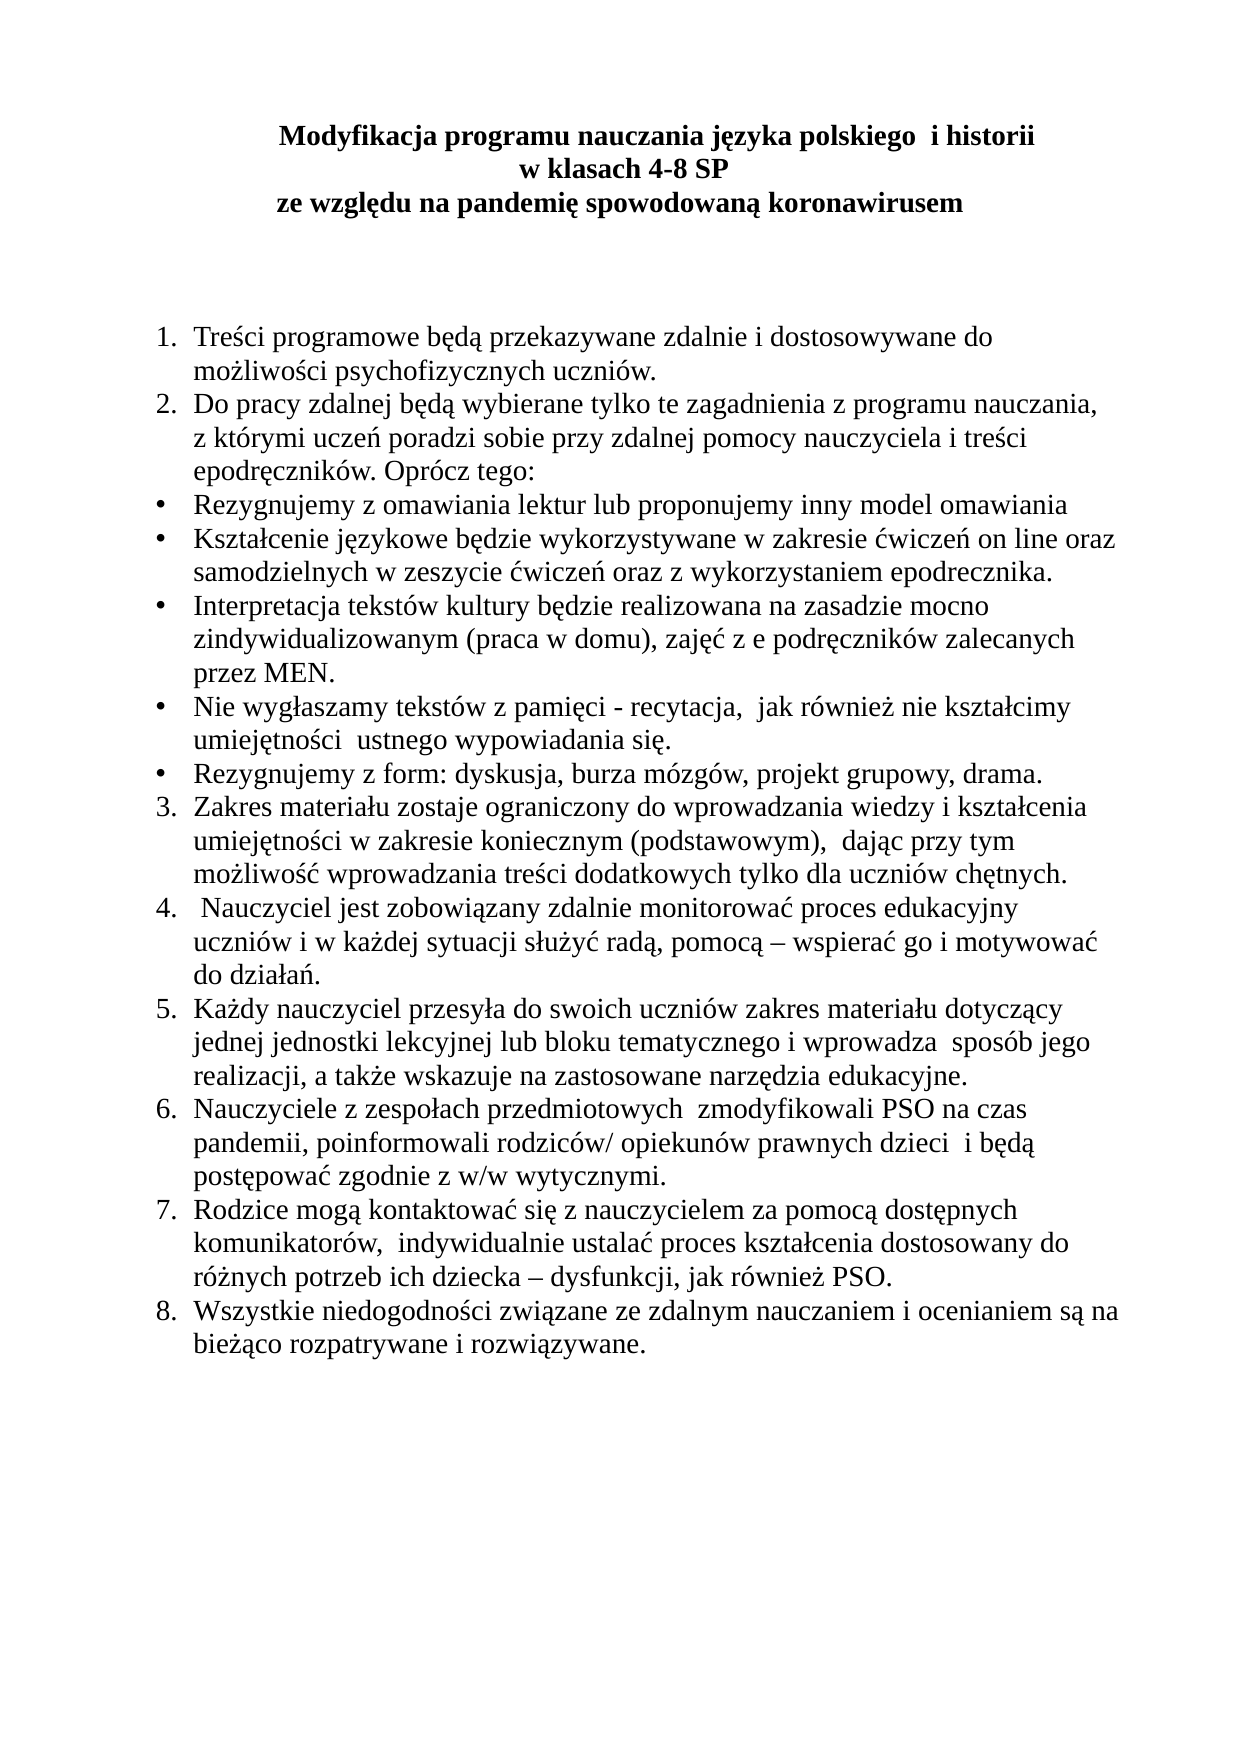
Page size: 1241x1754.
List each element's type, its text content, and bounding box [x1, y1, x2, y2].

list Do pracy zdalnej będą wybierane tylko te zagadnienia z programu nauczania, [156, 386, 1122, 420]
list Rezygnujemy z omawiania lektur lub proponujemy inny model omawiania [156, 487, 1122, 521]
list Każdy nauczyciel przesyła do swoich uczniów zakres materiału dotyczący jednej jednostki lekcyjnej lub bloku tematycznego i wprowadza sposób jego realizacji, a także wskazuje na zastosowane narzędzia edukacyjne. [156, 991, 1122, 1091]
list Interpretacja tekstów kultury będzie realizowana na zasadzie mocno zindywidualizowanym (praca w domu), zajęć z e podręczników zalecanych przez MEN. [156, 588, 1122, 689]
list Nauczyciel jest zobowiązany zdalnie monitorować proces edukacyjny uczniów i w każdej sytuacji służyć radą, pomocą – wspierać go i motywować do działań. [156, 890, 1122, 991]
list Nie wygłaszamy tekstów z pamięci - recytacja, jak również nie kształcimy umiejętności ustnego wypowiadania się. [156, 689, 1122, 756]
list Rezygnujemy z form: dyskusja, burza mózgów, projekt grupowy, drama. [156, 756, 1122, 789]
list z którymi uczeń poradzi sobie przy zdalnej pomocy nauczyciela i treści epodręczników. Oprócz tego: [156, 420, 1122, 487]
list Treści programowe będą przekazywane zdalnie i dostosowywane do możliwości psychofizycznych uczniów. [156, 319, 1122, 386]
list Zakres materiału zostaje ograniczony do wprowadzania wiedzy i kształcenia umiejętności w zakresie koniecznym (podstawowym), dając przy tym możliwość wprowadzania treści dodatkowych tylko dla uczniów chętnych. [156, 789, 1122, 890]
text Modyfikacja programu nauczania języka polskiego i historii [118, 118, 1122, 152]
text ze względu na pandemię spowodowaną koronawirusem [118, 185, 1122, 219]
list Nauczyciele z zespołach przedmiotowych zmodyfikowali PSO na czas pandemii, poinformowali rodziców/ opiekunów prawnych dzieci i będą postępować zgodnie z w/w wytycznymi. [156, 1091, 1122, 1192]
list Kształcenie językowe będzie wykorzystywane w zakresie ćwiczeń on line oraz samodzielnych w zeszycie ćwiczeń oraz z wykorzystaniem epodrecznika. [156, 521, 1122, 588]
text w klasach 4-8 SP [118, 152, 1122, 185]
list Rodzice mogą kontaktować się z nauczycielem za pomocą dostępnych komunikatorów, indywidualnie ustalać proces kształcenia dostosowany do różnych potrzeb ich dziecka – dysfunkcji, jak również PSO. [156, 1192, 1122, 1293]
list Wszystkie niedogodności związane ze zdalnym nauczaniem i ocenianiem są na bieżąco rozpatrywane i rozwiązywane. [156, 1293, 1122, 1360]
